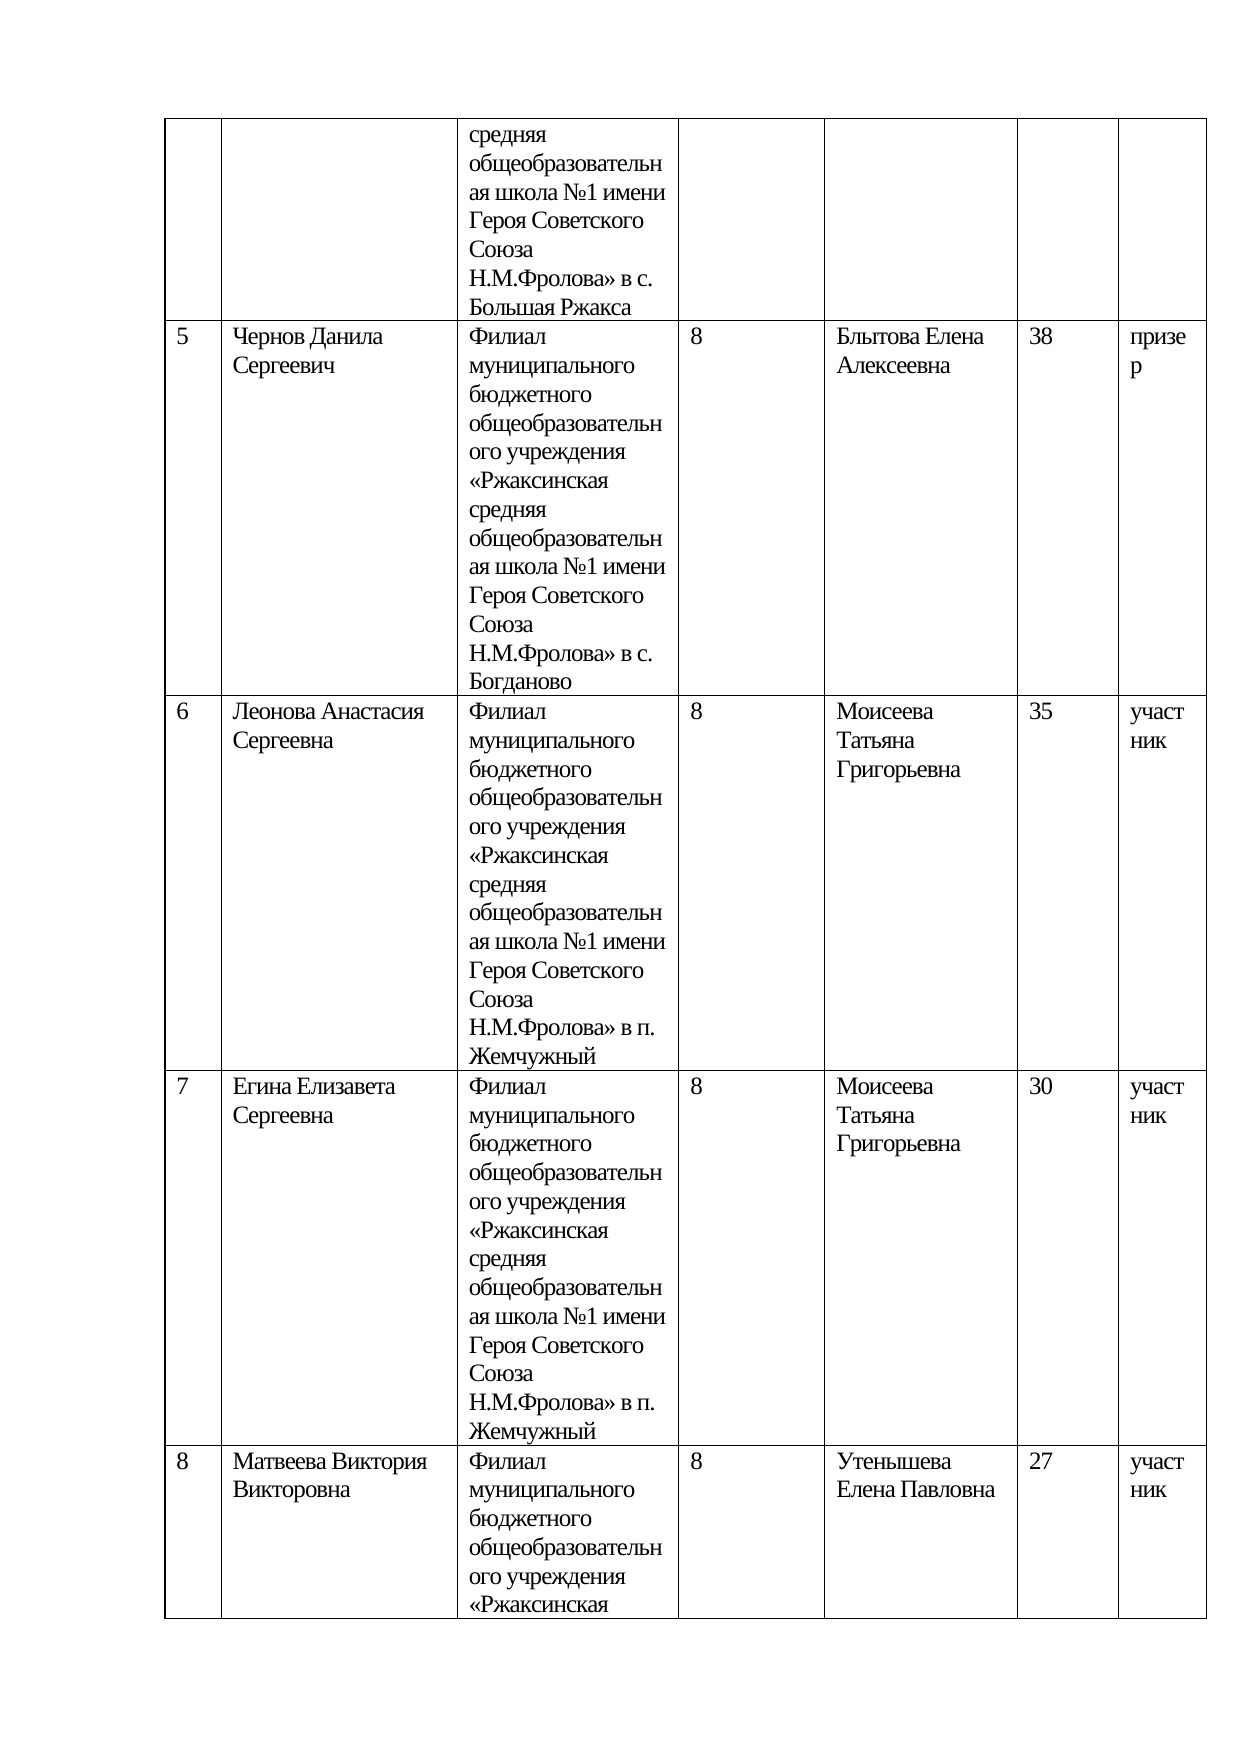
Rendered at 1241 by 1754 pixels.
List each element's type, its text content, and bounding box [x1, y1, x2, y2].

table_cell 6 [166, 696, 221, 1070]
table_cell Филиал муниципального бюджетного общеобразовательного учреждения «Ржаксинская средняя общеобразовательная школа №1 имени Героя Советского Союза Н.М.Фролова» в п. Жемчужный [458, 696, 678, 1070]
table_cell 5 [166, 321, 221, 695]
table_cell [1119, 119, 1206, 320]
table_cell [679, 119, 824, 320]
table_cell Утенышева Елена Павловна [825, 1446, 1017, 1618]
table_cell 8 [166, 1446, 221, 1618]
table_cell 27 [1018, 1446, 1118, 1618]
table_cell [825, 119, 1017, 320]
table_cell 8 [679, 1446, 824, 1618]
table_cell участник [1119, 696, 1206, 1070]
table_cell 8 [679, 1071, 824, 1445]
table_cell Филиал муниципального бюджетного общеобразовательного учреждения «Ржаксинская средняя общеобразовательная школа №1 имени Героя Советского Союза Н.М.Фролова» в с. Богданово [458, 321, 678, 695]
table_cell 7 [166, 1071, 221, 1445]
table_cell 8 [679, 321, 824, 695]
table_cell Филиал муниципального бюджетного общеобразовательного учреждения «Ржаксинская средняя общеобразовательная школа №1 имени Героя Советского Союза Н.М.Фролова» в п. Жемчужный [458, 1071, 678, 1445]
table_cell Моисеева Татьяна Григорьевна [825, 696, 1017, 1070]
table_cell Егина Елизавета Сергеевна [222, 1071, 457, 1445]
table_cell [1018, 119, 1118, 320]
table_cell Филиал муниципального бюджетного общеобразовательного учреждения «Ржаксинская [458, 1446, 678, 1618]
table_cell средняя общеобразовательная школа №1 имени Героя Советского Союза Н.М.Фролова» в с. Большая Ржакса [458, 119, 678, 320]
table_cell 35 [1018, 696, 1118, 1070]
table_cell Леонова Анастасия Сергеевна [222, 696, 457, 1070]
table_cell [222, 119, 457, 320]
table_cell [166, 119, 221, 320]
table_cell Блытова Елена Алексеевна [825, 321, 1017, 695]
table_cell Чернов Данила Сергеевич [222, 321, 457, 695]
table_cell 30 [1018, 1071, 1118, 1445]
table_cell участник [1119, 1446, 1206, 1618]
table_cell участник [1119, 1071, 1206, 1445]
table_cell 8 [679, 696, 824, 1070]
table_cell призер [1119, 321, 1206, 695]
table_cell 38 [1018, 321, 1118, 695]
table_cell Матвеева Виктория Викторовна [222, 1446, 457, 1618]
table_cell Моисеева Татьяна Григорьевна [825, 1071, 1017, 1445]
